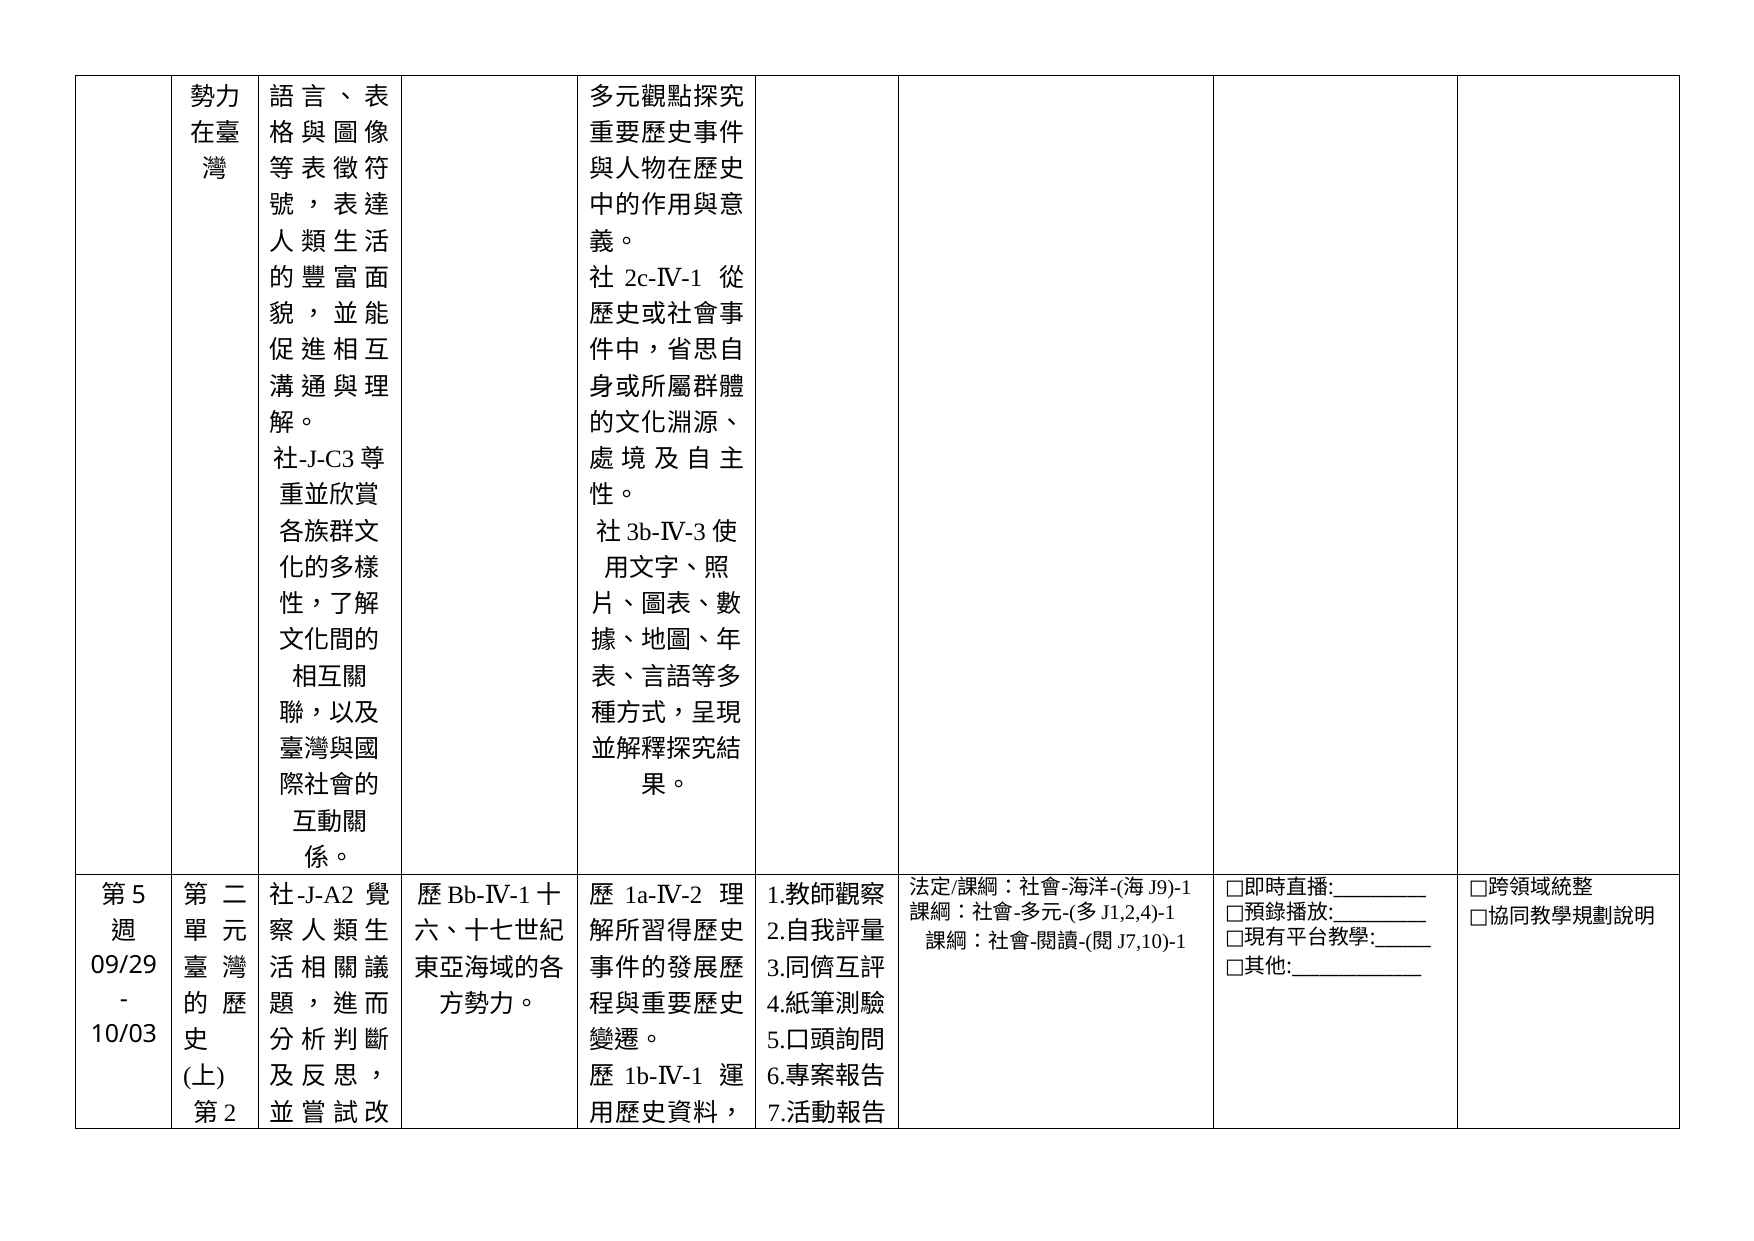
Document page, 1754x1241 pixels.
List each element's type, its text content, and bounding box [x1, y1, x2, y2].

table_cell 語言、表格與圖像等表徵符號，表達人類生活的豐富面貌，並能促進相互溝通與理解。 社-J-C3 尊重並欣賞各族群文化的多樣性，了解文化間的相互關聯，以及臺灣與國際社會的互動關係。 [259, 76, 401, 873]
table_cell [76, 76, 171, 873]
table_cell 多元觀點探究重要歷史事件與人物在歷史中的作用與意義。 社2c-Ⅳ-1 從歷史或社會事件中，省思自身或所屬群體的文化淵源、處境及自主性。 社3b-Ⅳ-3 使用文字、照片、圖表、數據、地圖、年表、言語等多種方式，呈現並解釋探究結果。 [578, 76, 755, 873]
table_cell □即時直播:__________ □預錄播放:__________ □現有平台教學:______ □其他:______________ [1214, 875, 1457, 1128]
table_cell [1214, 76, 1457, 873]
table_cell □跨領域統整 □協同教學規劃說明 [1458, 875, 1679, 1128]
table_cell 勢力在臺灣 [172, 76, 258, 873]
table_cell [1458, 76, 1679, 873]
table_cell [756, 76, 898, 873]
table_cell 歷1a-Ⅳ-2 理解所習得歷史事件的發展歷程與重要歷史變遷。 歷1b-Ⅳ-1 運用歷史資料， [578, 875, 755, 1128]
table_cell 社-J-A2 覺察人類生活相關議題，進而分析判斷及反思，並嘗試改 [259, 875, 401, 1128]
table_cell [899, 76, 1213, 873]
table_cell 歷Bb-Ⅳ-1 十六、十七世紀東亞海域的各方勢力。 [402, 875, 577, 1128]
table_cell 1.教師觀察 2.自我評量 3.同儕互評 4.紙筆測驗 5.口頭詢問 6.專案報告 7.活動報告 [756, 875, 898, 1128]
table_cell 第二單元 臺灣的歷史(上) 第2 [172, 875, 258, 1128]
table_cell 法定/課綱：社會-海洋-(海J9)-1 課綱：社會-多元-(多J1,2,4)-1 課綱：社會-閱讀-(閱J7,10)-1 [899, 875, 1213, 1128]
table_cell [402, 76, 577, 873]
table_cell 第5週 09/29-10/03 [76, 875, 171, 1128]
